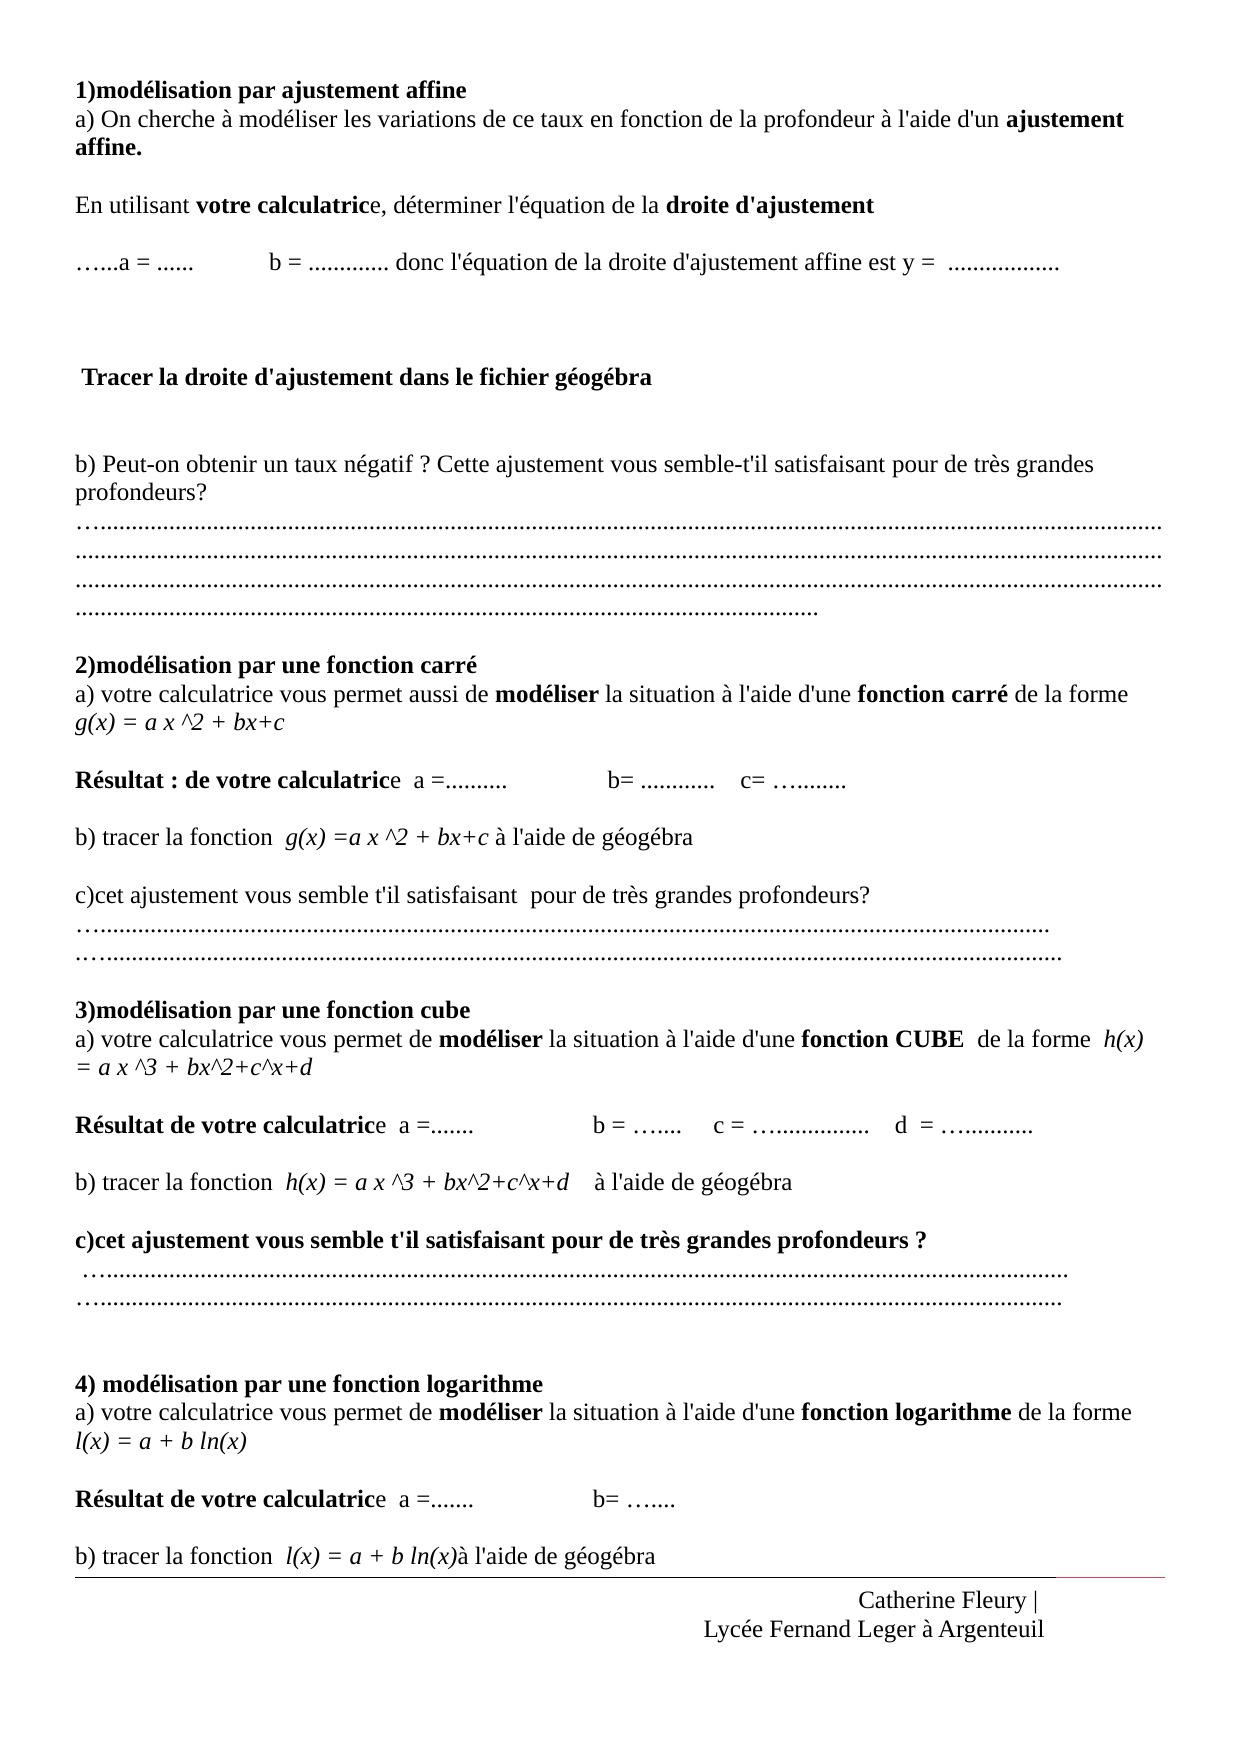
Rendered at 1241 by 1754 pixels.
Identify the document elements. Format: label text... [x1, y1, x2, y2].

text ….......................................................................................................................................................... [75, 1254, 1165, 1282]
list cet ajustement vous semble t'il satisfaisant pour de très grandes profondeurs? [75, 880, 1165, 909]
text a) votre calculatrice vous permet de modéliser la situation à l'aide d'une fonction logarithme de la forme l(x) = a + b ln(x) [75, 1397, 1165, 1455]
text 4) modélisation par une fonction logarithme [75, 1369, 1165, 1397]
text En utilisant votre calculatrice, déterminer l'équation de la droite d'ajustement [75, 190, 1165, 219]
text Résultat de votre calculatrice a =....... b= ….... [75, 1484, 1165, 1512]
text a) On cherche à modéliser les variations de ce taux en fonction de la profondeur à l'aide d'un ajustement affine. [75, 104, 1165, 161]
text a) votre calculatrice vous permet de modéliser la situation à l'aide d'une fonction CUBE de la forme h(x) = a x ^3 + bx^2+c^x+d [75, 1024, 1165, 1081]
text b) tracer la fonction g(x) =a x ^2 + bx+c à l'aide de géogébra [75, 822, 1165, 851]
list modélisation par une fonction cube [75, 995, 1165, 1024]
list modélisation par ajustement affine [75, 75, 1165, 104]
text ….......................................................................................................................................................... [75, 1282, 1165, 1311]
list modélisation par une fonction carré [75, 650, 1165, 679]
text a) votre calculatrice vous permet aussi de modéliser la situation à l'aide d'une fonction carré de la forme g(x) = a x ^2 + bx+c [75, 679, 1165, 736]
text …............................................................................................................................................................................................................................................................................................................................................................................................................................................................................................................................................................................................................................................................. [75, 506, 1165, 621]
text Tracer la droite d'ajustement dans le fichier géogébra [75, 362, 1165, 391]
list cet ajustement vous semble t'il satisfaisant pour de très grandes profondeurs ? [75, 1225, 1165, 1254]
text …........................................................................................................................................................ [75, 909, 1165, 937]
text .…......................................................................................................................................................... [75, 937, 1165, 966]
text Résultat : de votre calculatrice a =.......... b= ............ c= …........ [75, 765, 1165, 794]
text b) Peut-on obtenir un taux négatif ? Cette ajustement vous semble-t'il satisfaisant pour de très grandes profondeurs? [75, 449, 1165, 506]
text b) tracer la fonction h(x) = a x ^3 + bx^2+c^x+d à l'aide de géogébra [75, 1167, 1165, 1196]
text Résultat de votre calculatrice a =....... b = ….... c = …............... d = …........... [75, 1110, 1165, 1139]
text b) tracer la fonction l(x) = a + b ln(x)à l'aide de géogébra [75, 1541, 1165, 1570]
text …...a = ...... b = ............. donc l'équation de la droite d'ajustement affine est y = .................. [75, 247, 1165, 276]
